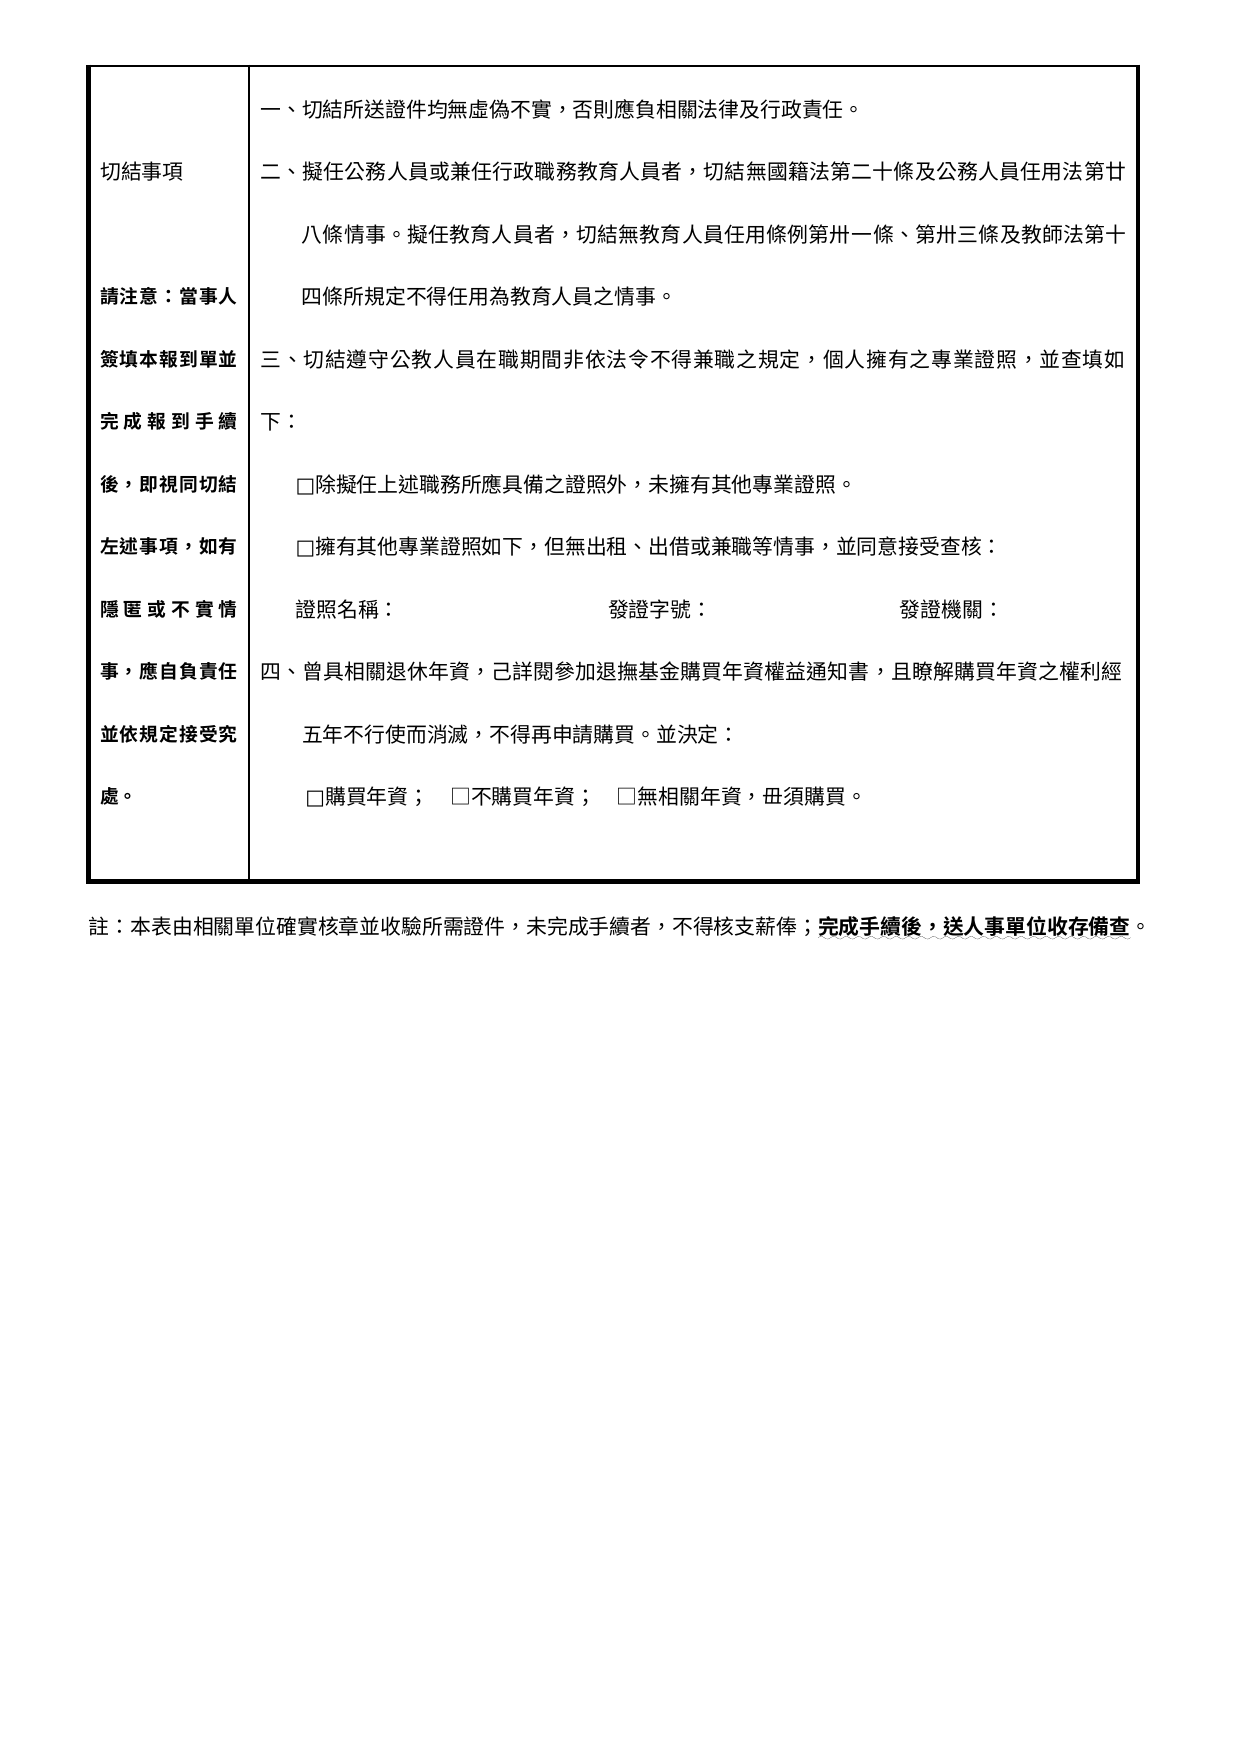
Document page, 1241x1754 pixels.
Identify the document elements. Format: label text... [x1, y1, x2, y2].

table_cell 一、切結所送證件均無虛偽不實，否則應負相關法律及行政責任。 二、擬任公務人員或兼任行政職務教育人員者，切結無國籍法第二十條及公務人員任用法第廿八條情事。擬任教育人員者，切結無教育人員任用條例第卅一條、第卅三條及教師法第十四條所規定不得任用為教育人員之情事。 三、切結遵守公教人員在職期間非依法令不得兼職之規定，個人擁有之專業證照，並查填如下： □除擬任上述職務所應具備之證照外，未擁有其他專業證照。 □擁有其他專業證照如下，但無出租、出借或兼職等情事，並同意接受查核： 證照名稱： 發證字號： 發證機關： 四、曾具相關退休年資，己詳閱參加退撫基金購買年資權益通知書，且瞭解購買年資之權利經五年不行使而消滅，不得再申請購買。並決定： □購買年資； □不購買年資； □無相關年資，毌須購買。 [250, 67, 1136, 879]
text 註：本表由相關單位確實核章並收驗所需證件，未完成手續者，不得核支薪俸；完成手續後，送人事單位收存備查。 [89, 884, 1152, 946]
table_cell 切結事項 請注意：當事人簽填本報到單並完成報到手續後，即視同切結左述事項，如有隱匿或不實情事，應自負責任並依規定接受究處。 [91, 67, 248, 879]
